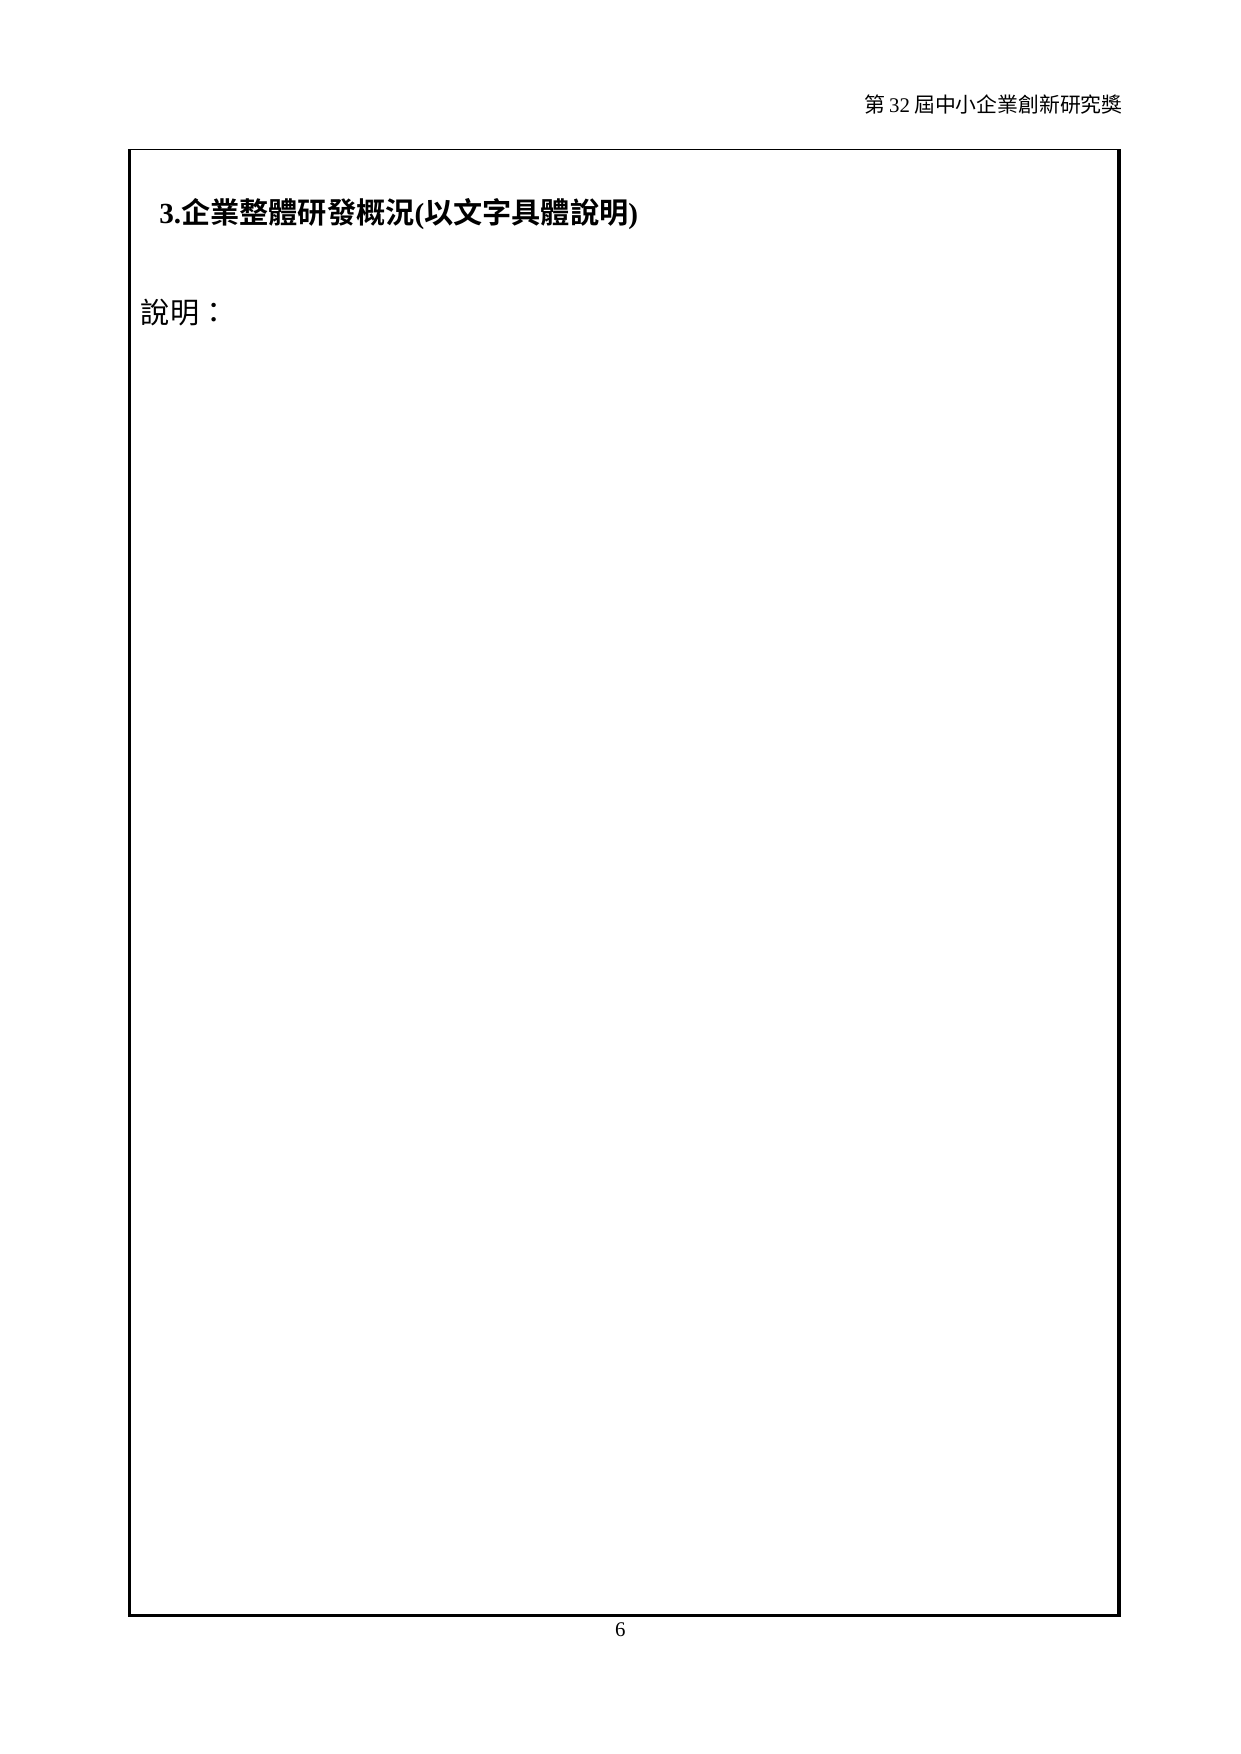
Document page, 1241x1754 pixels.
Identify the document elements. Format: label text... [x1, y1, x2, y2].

table_cell 3.企業整體研發概況(以文字具體說明) 說明： [131, 150, 1117, 1613]
